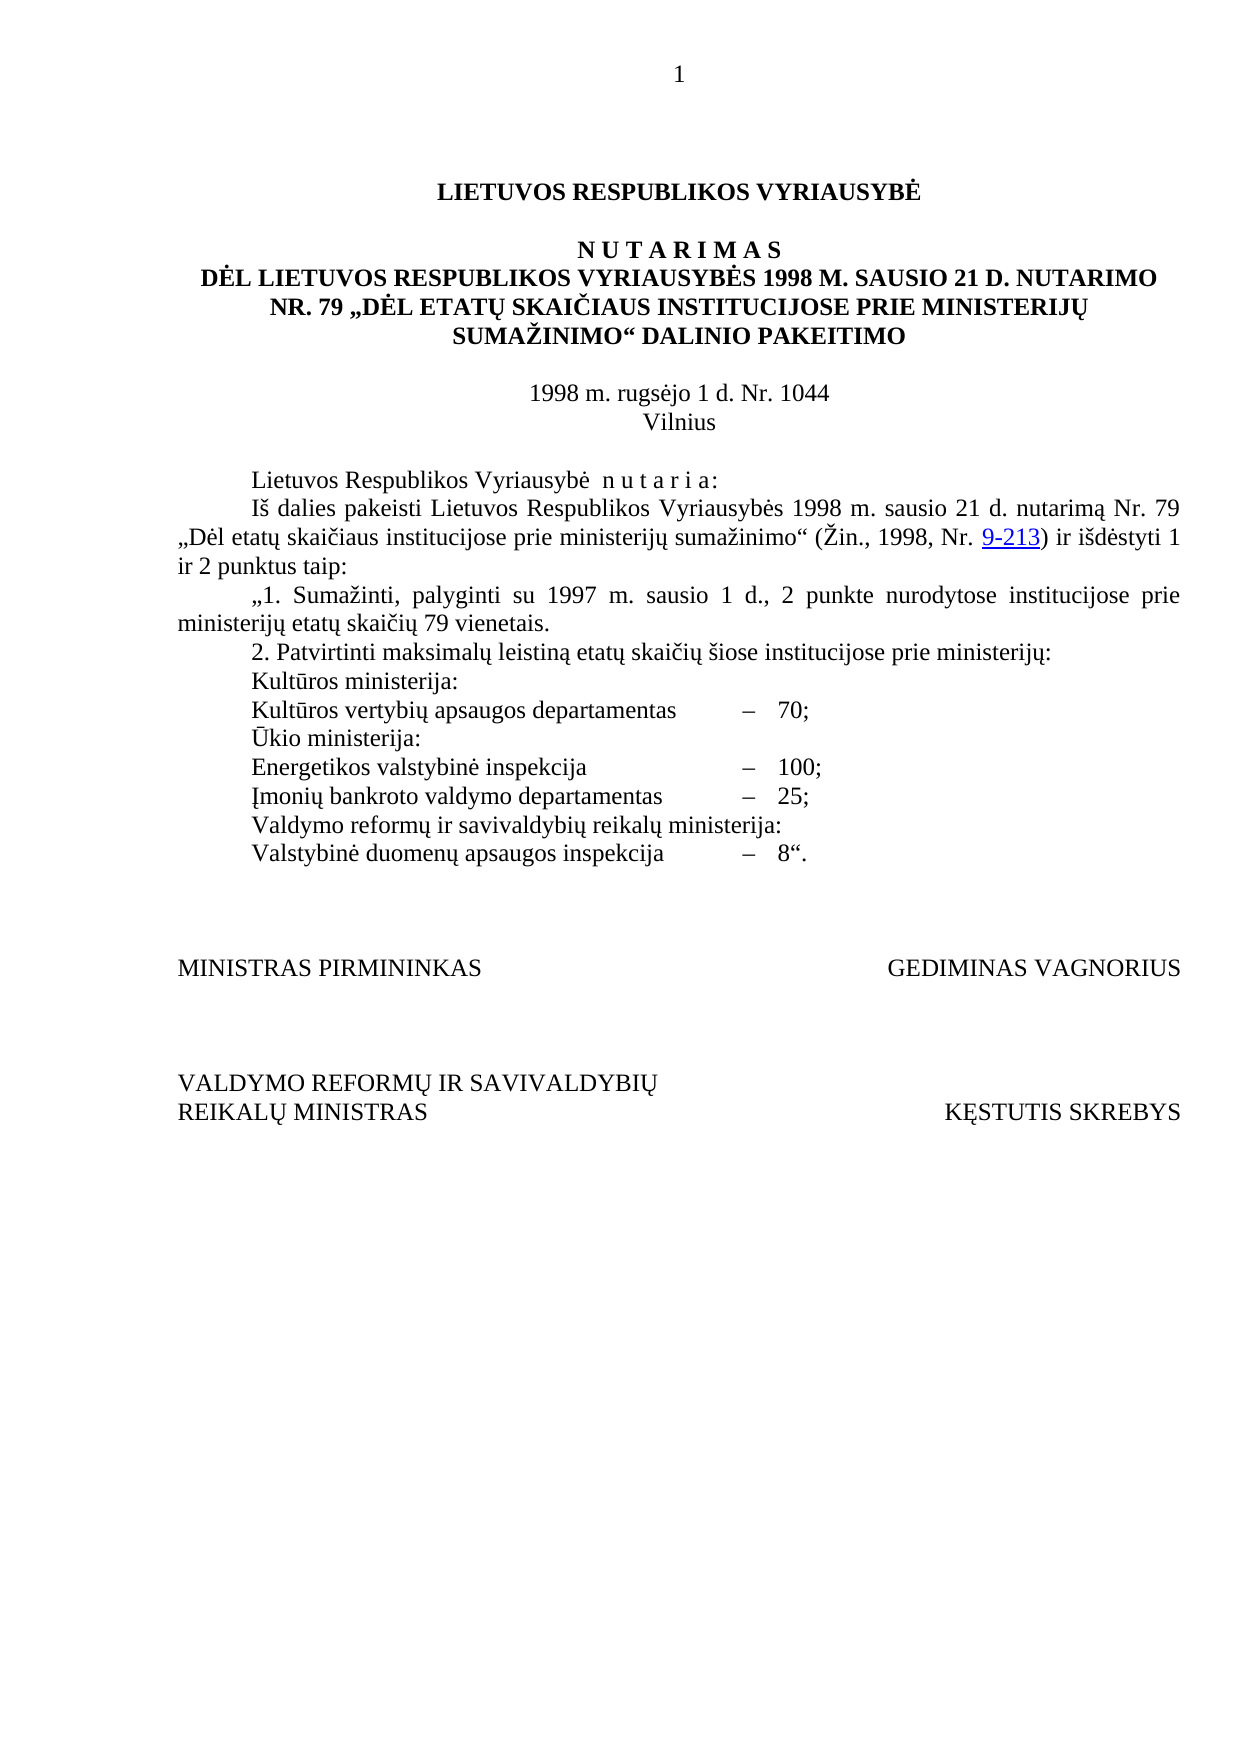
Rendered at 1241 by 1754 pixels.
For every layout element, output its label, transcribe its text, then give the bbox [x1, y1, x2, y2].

text Vilnius [177, 407, 1181, 436]
text Valdymo reformų ir savivaldybių reikalų ministerija: [177, 810, 1181, 838]
text Ūkio ministerija: [177, 723, 1181, 752]
text Energetikos valstybinė inspekcija – 100; [251, 752, 1181, 781]
text Valstybinė duomenų apsaugos inspekcija – 8“. [251, 838, 1181, 867]
text Valdymo reformų ir savivaldybių [177, 1068, 1181, 1097]
text DĖL LIETUVOS RESPUBLIKOS VYRIAUSYBĖS 1998 M. SAUSIO 21 D. NUTARIMO NR. 79 „DĖL ETATŲ SKAIČIAUS INSTITUCIJOSE PRIE MINISTERIJŲ SUMAŽINIMO“ DALINIO PAKEITIMO [177, 263, 1181, 350]
text 2. Patvirtinti maksimalų leistiną etatų skaičių šiose institucijose prie ministerijų: [177, 637, 1181, 666]
text N U T A R I M A S [177, 235, 1181, 263]
text Ministras Pirmininkas Gediminas Vagnorius [177, 953, 1181, 982]
text reikalų ministras Kęstutis Skrebys [177, 1097, 1181, 1126]
text LIETUVOS RESPUBLIKOS VYRIAUSYBĖ [177, 177, 1181, 206]
text Įmonių bankroto valdymo departamentas – 25; [251, 781, 1181, 810]
text Kultūros vertybių apsaugos departamentas – 70; [251, 695, 1181, 723]
text Iš dalies pakeisti Lietuvos Respublikos Vyriausybės 1998 m. sausio 21 d. nutarimą Nr. 79 „Dėl etatų skaičiaus institucijose prie ministerijų sumažinimo“ (Žin., 1998, Nr. 9-213) ir išdėstyti 1 ir 2 punktus taip: [177, 493, 1181, 580]
text Kultūros ministerija: [177, 666, 1181, 695]
text 1998 m. rugsėjo 1 d. Nr. 1044 [177, 378, 1181, 407]
text „1. Sumažinti, palyginti su 1997 m. sausio 1 d., 2 punkte nurodytose institucijose prie ministerijų etatų skaičių 79 vienetais. [177, 580, 1181, 637]
text Lietuvos Respublikos Vyriausybė nutaria: [177, 465, 1181, 493]
